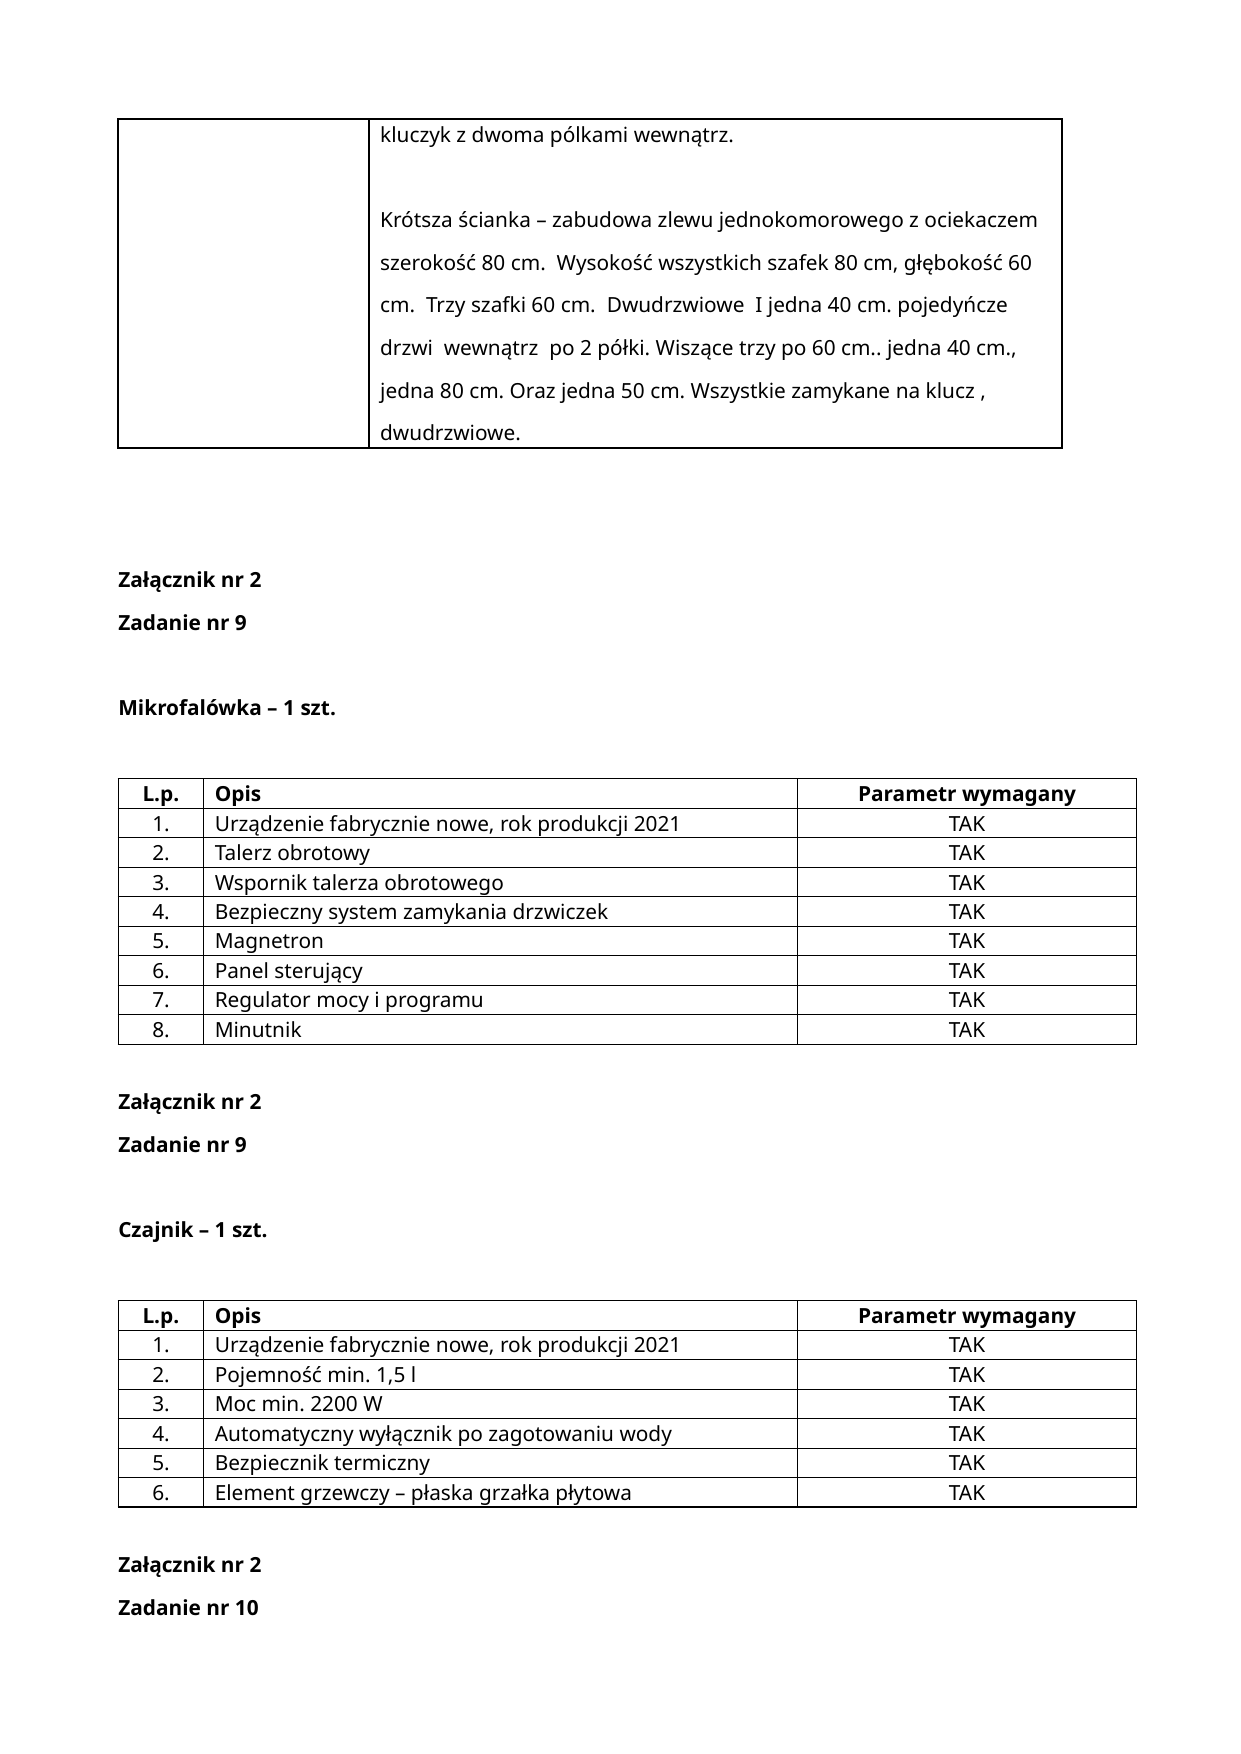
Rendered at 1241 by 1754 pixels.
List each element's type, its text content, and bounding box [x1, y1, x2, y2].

table_header Parametr wymagany [798, 1301, 1136, 1329]
table_cell 3. [119, 1390, 203, 1418]
table_cell TAK [798, 1360, 1136, 1388]
text Zadanie nr 10 [118, 1593, 1122, 1621]
table_cell 3. [119, 868, 203, 896]
table_cell 5. [119, 1449, 203, 1477]
table_cell [119, 120, 368, 447]
table_cell 7. [119, 986, 203, 1014]
table_cell TAK [798, 956, 1136, 984]
table_cell 5. [119, 927, 203, 955]
table_cell Wspornik talerza obrotowego [204, 868, 797, 896]
table_cell Automatyczny wyłącznik po zagotowaniu wody [204, 1419, 797, 1447]
table_cell TAK [798, 897, 1136, 926]
table_cell 2. [119, 838, 203, 867]
table_header L.p. [119, 779, 203, 808]
table_cell 6. [119, 1478, 203, 1506]
table_cell Bezpiecznik termiczny [204, 1449, 797, 1477]
table_cell Minutnik [204, 1015, 797, 1043]
table_cell kluczyk z dwoma pólkami wewnątrz. Krótsza ścianka – zabudowa zlewu jednokomorowego z ociekaczem szerokość 80 cm. Wysokość wszystkich szafek 80 cm, głębokość 60 cm. Trzy szafki 60 cm. Dwudrzwiowe I jedna 40 cm. pojedyńcze drzwi wewnątrz po 2 półki. Wiszące trzy po 60 cm.. jedna 40 cm., jedna 80 cm. Oraz jedna 50 cm. Wszystkie zamykane na klucz , dwudrzwiowe. [370, 120, 1061, 447]
table_cell 8. [119, 1015, 203, 1043]
text Zadanie nr 9 [118, 1130, 1122, 1158]
table_header L.p. [119, 1301, 203, 1329]
table_cell TAK [798, 868, 1136, 896]
table_header Opis [204, 779, 797, 808]
text Załącznik nr 2 [118, 1087, 1122, 1116]
text Czajnik – 1 szt. [118, 1215, 1122, 1243]
table_cell Panel sterujący [204, 956, 797, 984]
table_cell TAK [798, 1449, 1136, 1477]
table_cell Regulator mocy i programu [204, 986, 797, 1014]
table_cell TAK [798, 809, 1136, 837]
table_cell Urządzenie fabrycznie nowe, rok produkcji 2021 [204, 1331, 797, 1359]
text Zadanie nr 9 [118, 608, 1122, 636]
text Mikrofalówka – 1 szt. [118, 693, 1122, 721]
table_cell 4. [119, 1419, 203, 1447]
table_cell Bezpieczny system zamykania drzwiczek [204, 897, 797, 926]
table_cell 2. [119, 1360, 203, 1388]
table_cell Urządzenie fabrycznie nowe, rok produkcji 2021 [204, 809, 797, 837]
table_cell TAK [798, 838, 1136, 867]
table_cell Talerz obrotowy [204, 838, 797, 867]
table_cell TAK [798, 1390, 1136, 1418]
table_cell TAK [798, 986, 1136, 1014]
text Załącznik nr 2 [118, 1550, 1122, 1578]
table_cell Moc min. 2200 W [204, 1390, 797, 1418]
table_cell Element grzewczy – płaska grzałka płytowa [204, 1478, 797, 1506]
table_cell TAK [798, 1331, 1136, 1359]
table_cell TAK [798, 1478, 1136, 1506]
table_cell TAK [798, 1015, 1136, 1043]
table_header Opis [204, 1301, 797, 1329]
table_cell 6. [119, 956, 203, 984]
table_cell Magnetron [204, 927, 797, 955]
table_cell 4. [119, 897, 203, 926]
table_cell TAK [798, 927, 1136, 955]
table_cell TAK [798, 1419, 1136, 1447]
table_cell Pojemność min. 1,5 l [204, 1360, 797, 1388]
table_header Parametr wymagany [798, 779, 1136, 808]
text Załącznik nr 2 [118, 565, 1122, 593]
table_cell 1. [119, 1331, 203, 1359]
table_cell 1. [119, 809, 203, 837]
